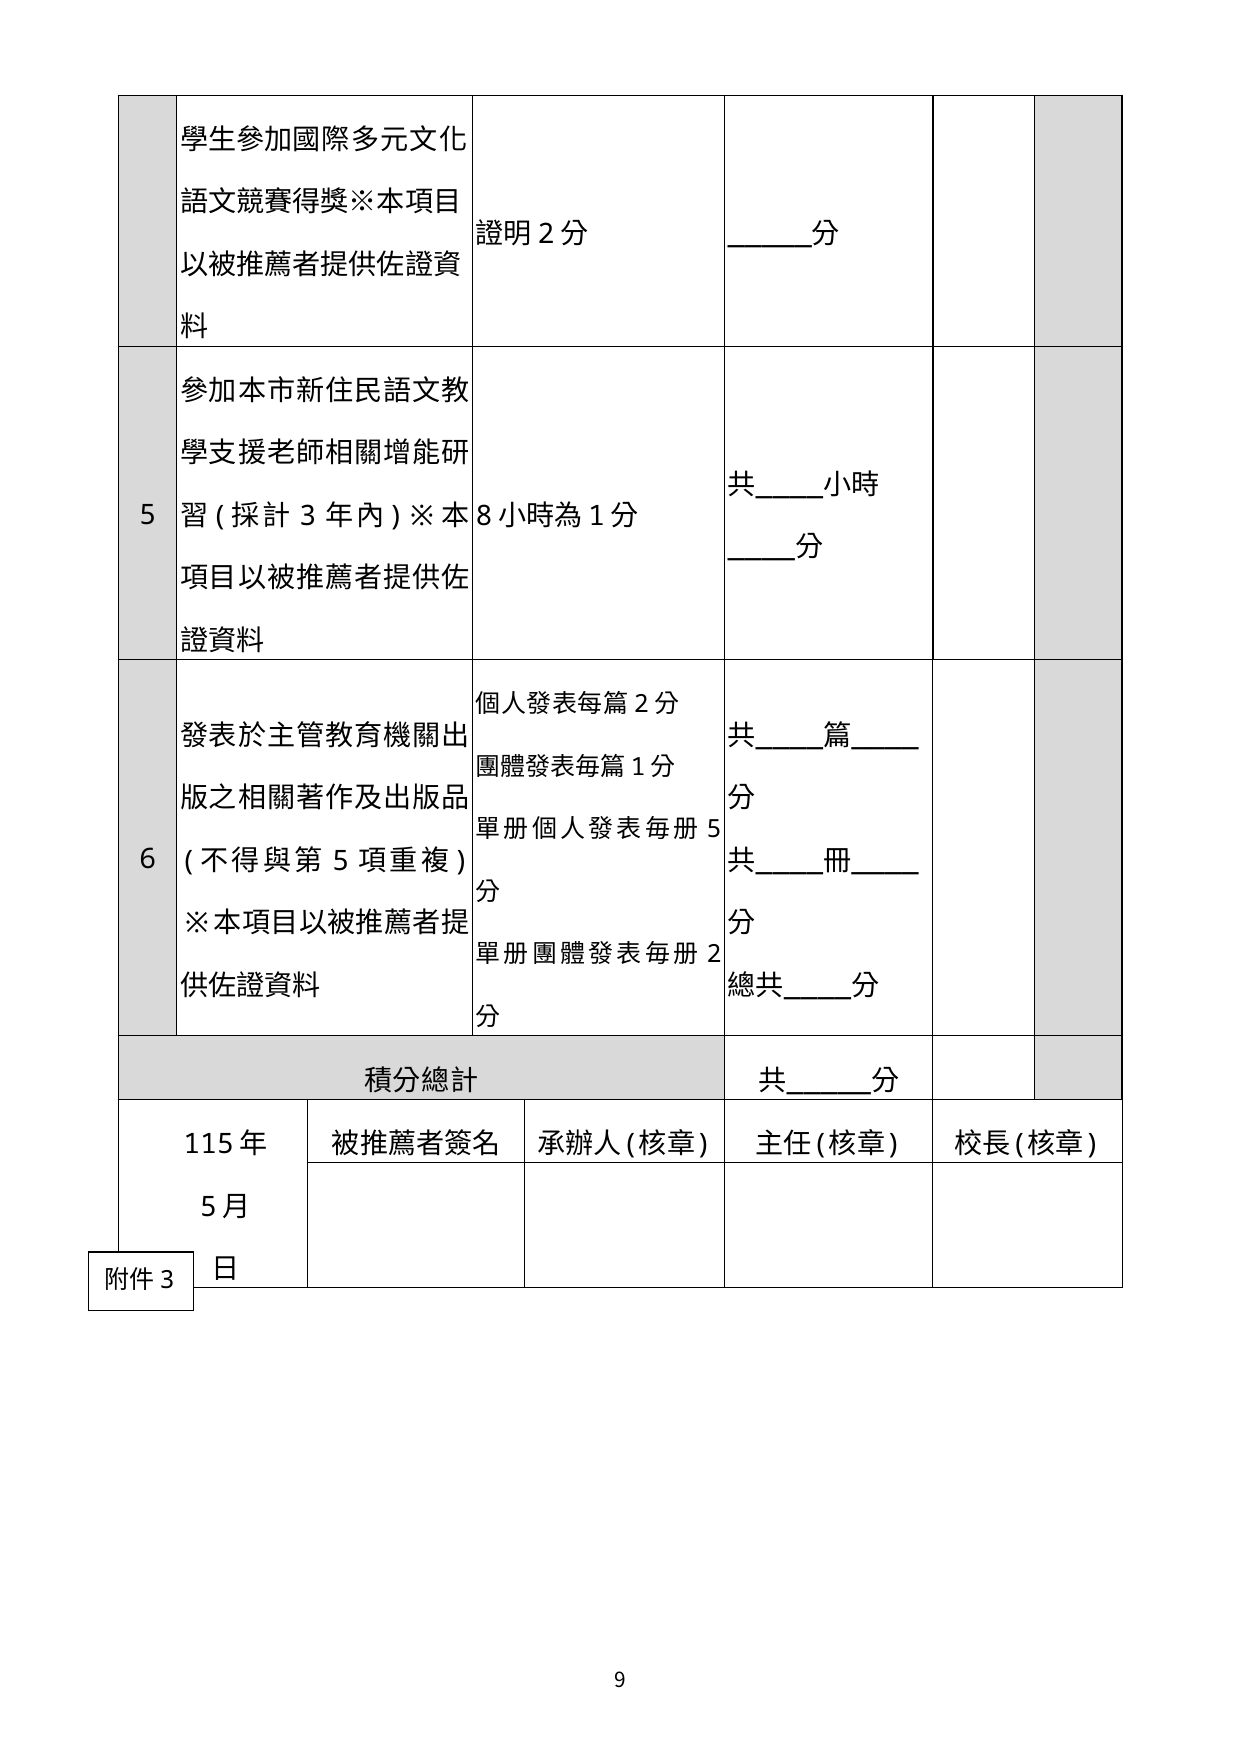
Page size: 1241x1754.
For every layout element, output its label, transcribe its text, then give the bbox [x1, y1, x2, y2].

table_cell 積分總計 [119, 1036, 724, 1099]
table_cell [933, 1036, 1034, 1099]
table_cell [525, 1163, 724, 1287]
table_cell [308, 1163, 524, 1287]
table_cell 被推薦者簽名 [308, 1100, 524, 1162]
text 附件3 [104, 1260, 178, 1296]
table_cell [725, 1163, 932, 1287]
table_cell _____分 [725, 96, 932, 346]
table_cell 參加本市新住民語文教學支援老師相關增能研習(採計3年內)※本項目以被推薦者提供佐證資料 [177, 347, 472, 659]
table_cell 6 [119, 660, 176, 1035]
table_cell [934, 96, 1034, 346]
table_cell [934, 347, 1034, 659]
table_cell 共_____分 [725, 1036, 932, 1099]
table_cell [1035, 347, 1121, 659]
table_cell [1035, 660, 1121, 1035]
table_cell 8小時為1分 [473, 347, 724, 659]
table_cell 證明2分 [473, 96, 724, 346]
table_cell 學生參加國際多元文化語文競賽得獎※本項目以被推薦者提供佐證資料 [177, 96, 472, 346]
table_cell [933, 1163, 1122, 1287]
table_cell 主任(核章) [725, 1100, 932, 1162]
table_cell 共____小時 ____分 [725, 347, 932, 659]
table_cell 個人發表每篇2分 團體發表毎篇1分 單册個人發表毎册5分 單册團體發表毎册2分 [473, 660, 724, 1035]
table_cell [1035, 1036, 1121, 1099]
table_cell [933, 660, 1034, 1035]
table_cell 共____篇____分 共____冊____分 總共____分 [725, 660, 932, 1035]
table_cell 承辦人(核章) [525, 1100, 724, 1162]
table_cell 校長(核章) [933, 1100, 1122, 1162]
table_cell [119, 96, 176, 346]
table_cell 5 [119, 347, 176, 659]
table_cell 115年 5月 日 [119, 1100, 307, 1287]
table_cell [1035, 96, 1121, 346]
table_cell 發表於主管教育機關出版之相關著作及出版品(不得與第5項重複)※本項目以被推薦者提供佐證資料 [177, 660, 472, 1035]
